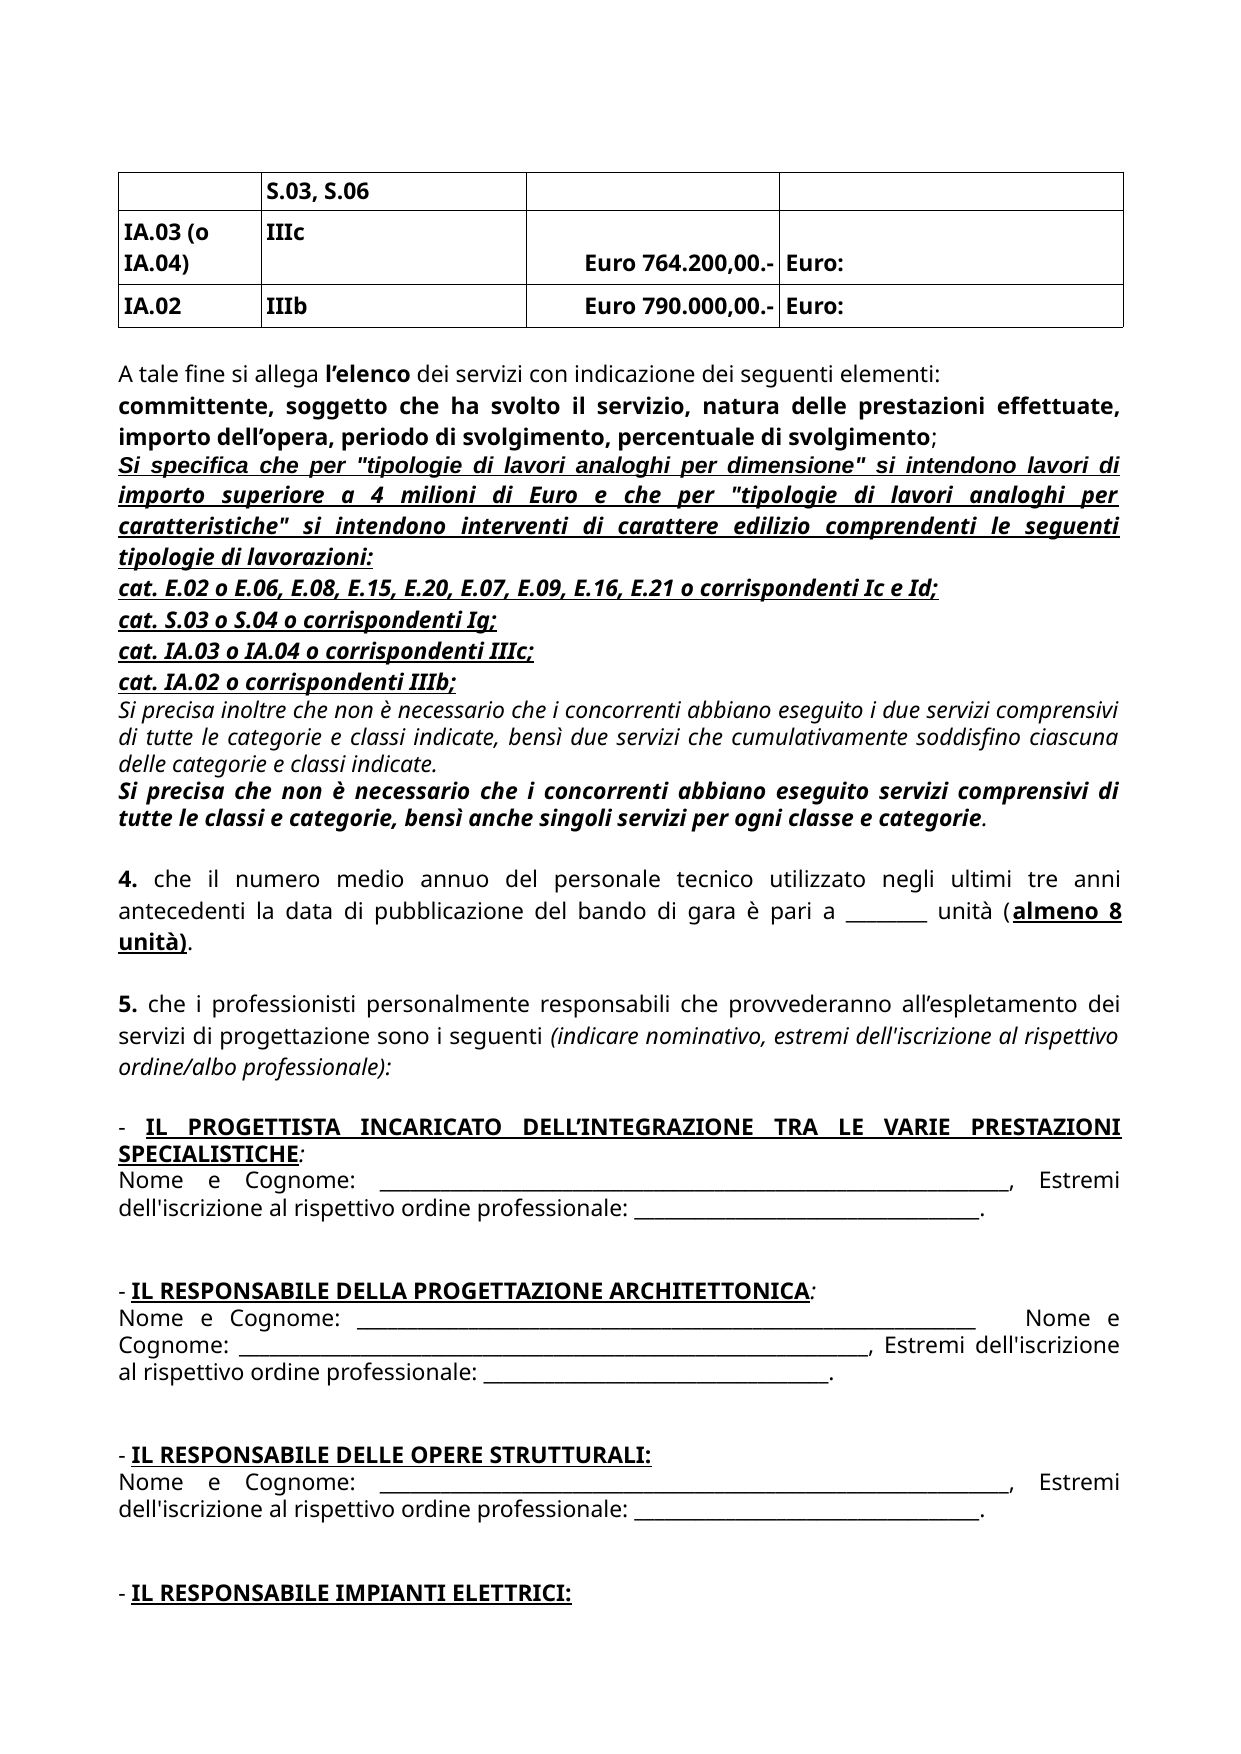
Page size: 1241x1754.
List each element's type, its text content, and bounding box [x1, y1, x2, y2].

table_cell IA.02 [119, 285, 261, 327]
table_cell IIIb [262, 285, 526, 327]
table_cell S.03, S.06 [262, 173, 526, 210]
text Si precisa inoltre che non è necessario che i concorrenti abbiano eseguito i due servizi comprensivi di tutte le categorie e classi indicate, bensì due servizi che cumulativamente soddisfino ciascuna delle categorie e classi indicate. [118, 697, 1122, 778]
text - IL RESPONSABILE IMPIANTI ELETTRICI: [118, 1579, 1122, 1607]
text - IL PROGETTISTA INCARICATO DELL’INTEGRAZIONE TRA LE VARIE PRESTAZIONI SPECIALISTICHE: [118, 1113, 1122, 1167]
text - IL RESPONSABILE DELLA PROGETTAZIONE ARCHITETTONICA: [118, 1278, 1122, 1305]
table_cell Euro: [780, 211, 1123, 284]
text Si precisa che non è necessario che i concorrenti abbiano eseguito servizi comprensivi di tutte le classi e categorie, bensì anche singoli servizi per ogni classe e categorie. [118, 778, 1122, 832]
table_cell Euro: [780, 285, 1123, 327]
text Si specifica che per "tipologie di lavori analoghi per dimensione" si intendono lavori di importo superiore a 4 milioni di Euro e che per "tipologie di lavori analoghi per caratteristiche" si intendono interventi di carattere edilizio comprendenti le seguenti tipologie di lavorazioni: [118, 452, 1122, 572]
table_cell [119, 173, 261, 210]
text cat. E.02 o E.06, E.08, E.15, E.20, E.07, E.09, E.16, E.21 o corrispondenti Ic e Id; [118, 572, 1122, 603]
text 5. che i professionisti personalmente responsabili che provvederanno all’espletamento dei servizi di progettazione sono i seguenti (indicare nominativo, estremi dell'iscrizione al rispettivo ordine/albo professionale): [118, 988, 1122, 1082]
table_cell [527, 173, 779, 210]
text Nome e Cognome: ______________________________________________________________, Estremi dell'iscrizione al rispettivo ordine professionale: __________________________________. [118, 1167, 1122, 1221]
text 4. che il numero medio annuo del personale tecnico utilizzato negli ultimi tre anni antecedenti la data di pubblicazione del bando di gara è pari a ________ unità (almeno 8 unità). [118, 863, 1122, 957]
text cat. S.03 o S.04 o corrispondenti Ig; [118, 603, 1122, 635]
text cat. IA.02 o corrispondenti IIIb; [118, 666, 1122, 697]
text - IL RESPONSABILE DELLE OPERE STRUTTURALI: [118, 1442, 1122, 1469]
text cat. IA.03 o IA.04 o corrispondenti IIIc; [118, 635, 1122, 666]
text A tale fine si allega l’elenco dei servizi con indicazione dei seguenti elementi: [118, 358, 1122, 390]
table_cell Euro 790.000,00.- [527, 285, 779, 327]
table_cell [780, 173, 1123, 210]
text Nome e Cognome: _____________________________________________________________ Nome e Cognome: ______________________________________________________________, Estremi dell'iscrizione al rispettivo ordine professionale: __________________________________. [118, 1305, 1122, 1386]
text Nome e Cognome: ______________________________________________________________, Estremi dell'iscrizione al rispettivo ordine professionale: __________________________________. [118, 1469, 1122, 1523]
text committente, soggetto che ha svolto il servizio, natura delle prestazioni effettuate, importo dell’opera, periodo di svolgimento, percentuale di svolgimento; [118, 390, 1122, 452]
table_cell IIIc [262, 211, 526, 284]
table_cell IA.03 (o IA.04) [119, 211, 261, 284]
table_cell Euro 764.200,00.- [527, 211, 779, 284]
